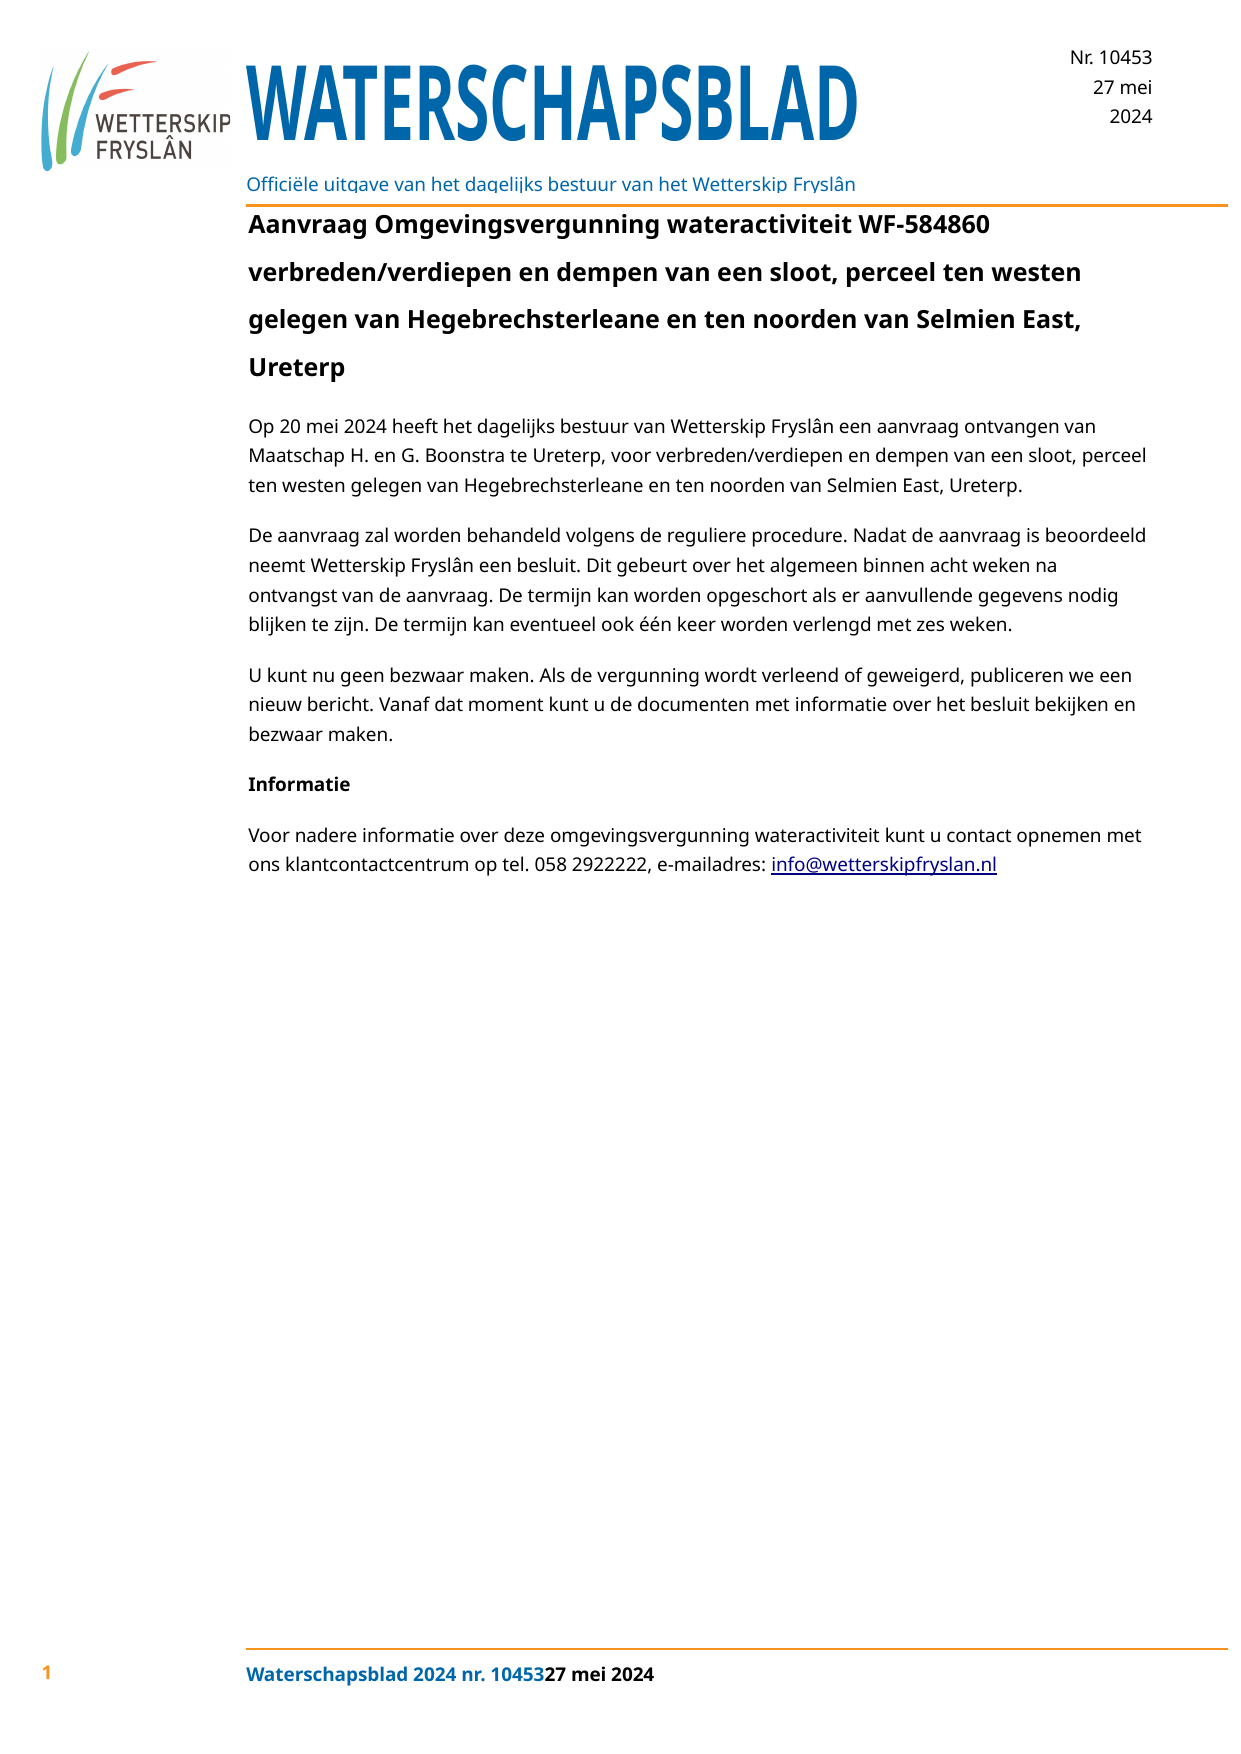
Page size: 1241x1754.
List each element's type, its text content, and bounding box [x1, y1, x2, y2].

text U kunt nu geen bezwaar maken. Als de vergunning wordt verleend of geweigerd, publiceren we een nieuw bericht. Vanaf dat moment kunt u de documenten met informatie over het besluit bekijken en bezwaar maken. [248, 662, 1152, 747]
text Aanvraag Omgevingsvergunning wateractiviteit WF-584860 verbreden/verdiepen en dempen van een sloot, perceel ten westen gelegen van Hegebrechsterleane en ten noorden van Selmien East, Ureterp [248, 207, 1152, 384]
text Informatie [248, 771, 1152, 797]
text Op 20 mei 2024 heeft het dagelijks bestuur van Wetterskip Fryslân een aanvraag ontvangen van Maatschap H. en G. Boonstra te Ureterp, voor verbreden/verdiepen en dempen van een sloot, perceel ten westen gelegen van Hegebrechsterleane en ten noorden van Selmien East, Ureterp. [248, 413, 1152, 498]
text De aanvraag zal worden behandeld volgens de reguliere procedure. Nadat de aanvraag is beoordeeld neemt Wetterskip Fryslân een besluit. Dit gebeurt over het algemeen binnen acht weken na ontvangst van de aanvraag. De termijn kan worden opgeschort als er aanvullende gegevens nodig blijken te zijn. De termijn kan eventueel ook één keer worden verlengd met zes weken. [248, 523, 1152, 637]
text Voor nadere informatie over deze omgevingsvergunning wateractiviteit kunt u contact opnemen met ons klantcontactcentrum op tel. 058 2922222, e-mailadres: info@wetterskipfryslan.nl [248, 822, 1152, 877]
picture [41, 47, 231, 172]
